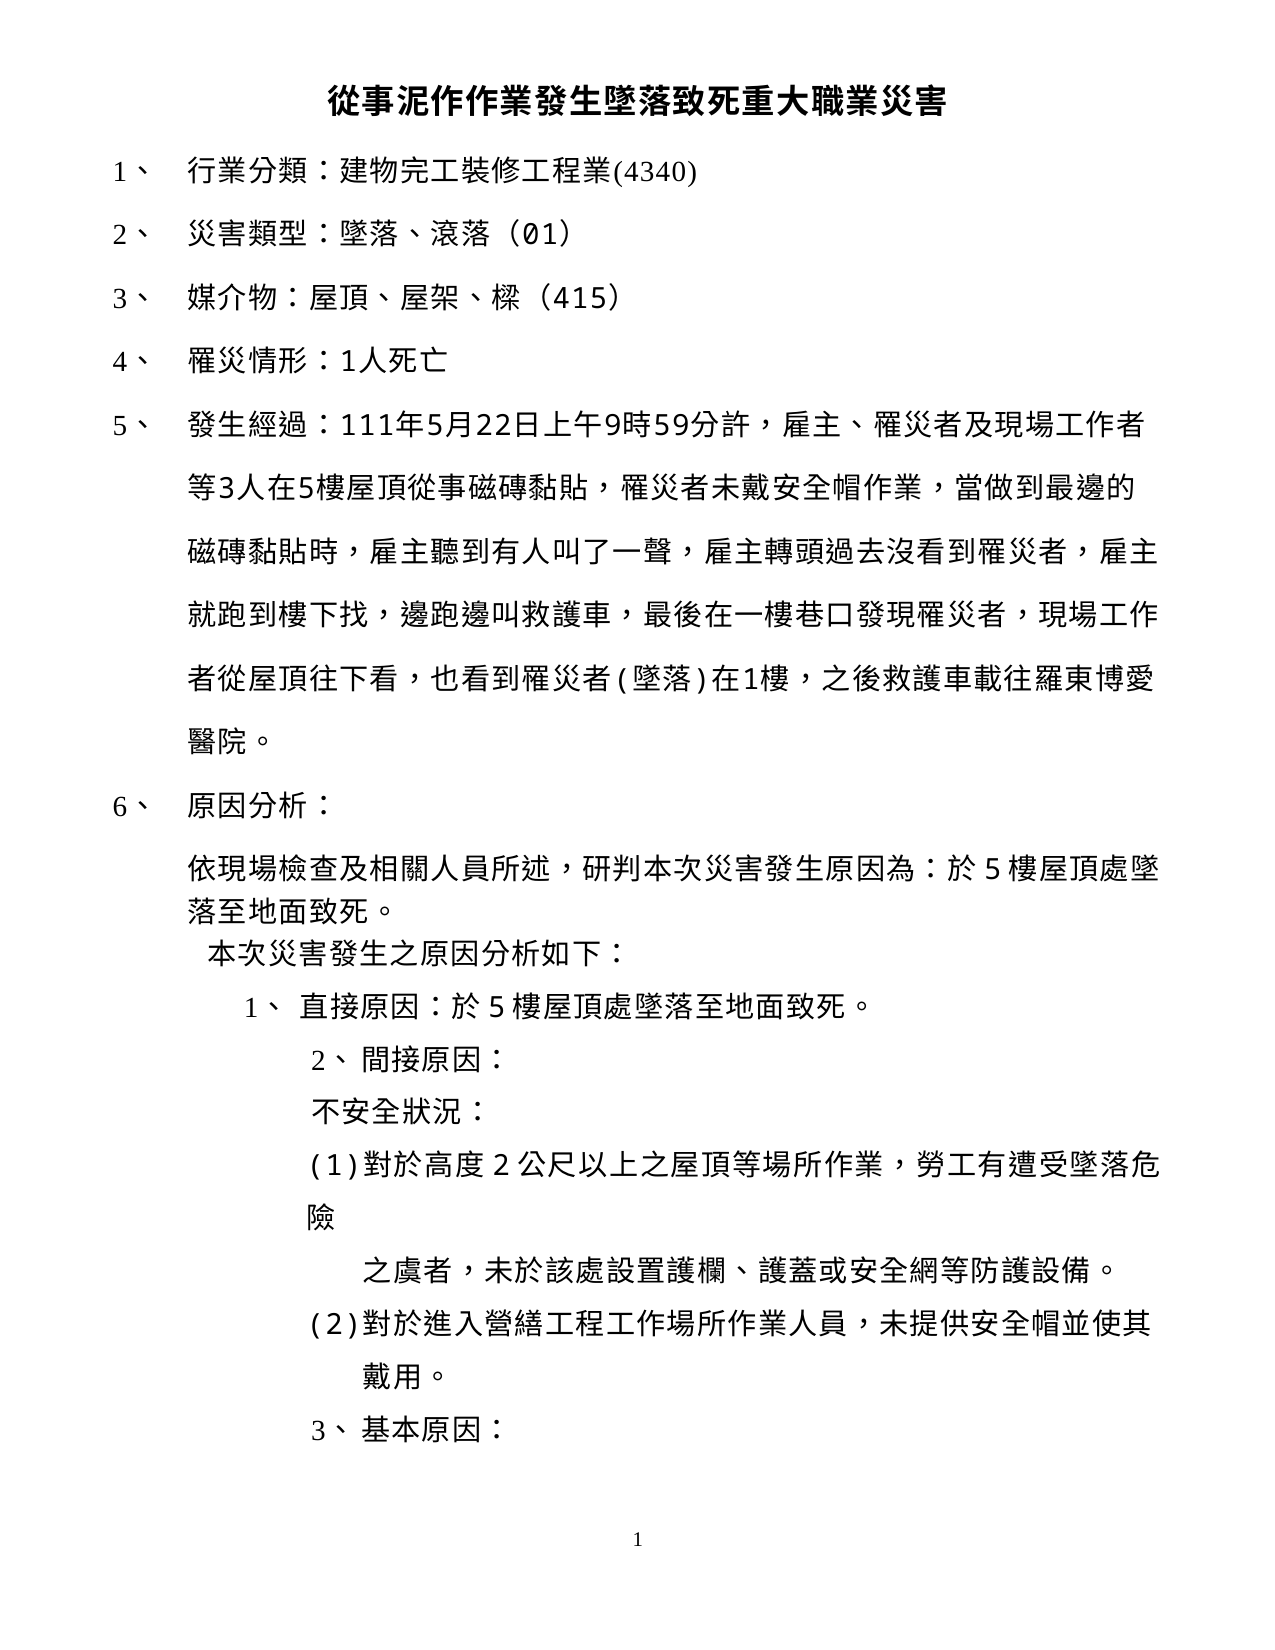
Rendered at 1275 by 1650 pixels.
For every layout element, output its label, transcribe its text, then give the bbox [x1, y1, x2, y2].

list 發生經過：111年5月22日上午9時59分許，雇主、罹災者及現場工作者等3人在5樓屋頂從事磁磚黏貼，罹災者未戴安全帽作業，當做到最邊的磁磚黏貼時，雇主聽到有人叫了一聲，雇主轉頭過去沒看到罹災者，雇主就跑到樓下找，邊跑邊叫救護車，最後在一樓巷口發現罹災者，現場工作者從屋頂往下看，也看到罹災者(墜落)在1樓，之後救護車載往羅東博愛醫院。 [112, 401, 1163, 761]
text 不安全狀況： [311, 1089, 1163, 1131]
list 間接原因： [311, 1036, 1163, 1078]
text (1)對於高度2公尺以上之屋頂等場所作業，勞工有遭受墜落危險 [306, 1142, 1163, 1237]
text 從事泥作作業發生墜落致死重大職業災害 [112, 75, 1163, 123]
list 直接原因：於5樓屋頂處墜落至地面致死。 [243, 983, 1163, 1026]
text 之虞者，未於該處設置護欄、護蓋或安全網等防護設備。 [306, 1247, 1163, 1290]
list 基本原因： [311, 1406, 1163, 1448]
list 災害類型：墜落、滾落（01） [112, 211, 1163, 253]
list 原因分析： [112, 782, 1163, 824]
text (2)對於進入營繕工程工作場所作業人員，未提供安全帽並使其 [306, 1300, 1163, 1343]
list 媒介物：屋頂、屋架、樑（415） [112, 274, 1163, 317]
text 戴用。 [306, 1353, 1163, 1396]
list 行業分類：建物完工裝修工程業(4340) [112, 147, 1163, 189]
list 罹災情形：1人死亡 [112, 338, 1163, 380]
text 依現場檢查及相關人員所述，研判本次災害發生原因為：於5樓屋頂處墜落至地面致死。 [187, 846, 1163, 930]
text 本次災害發生之原因分析如下： [112, 930, 1163, 973]
